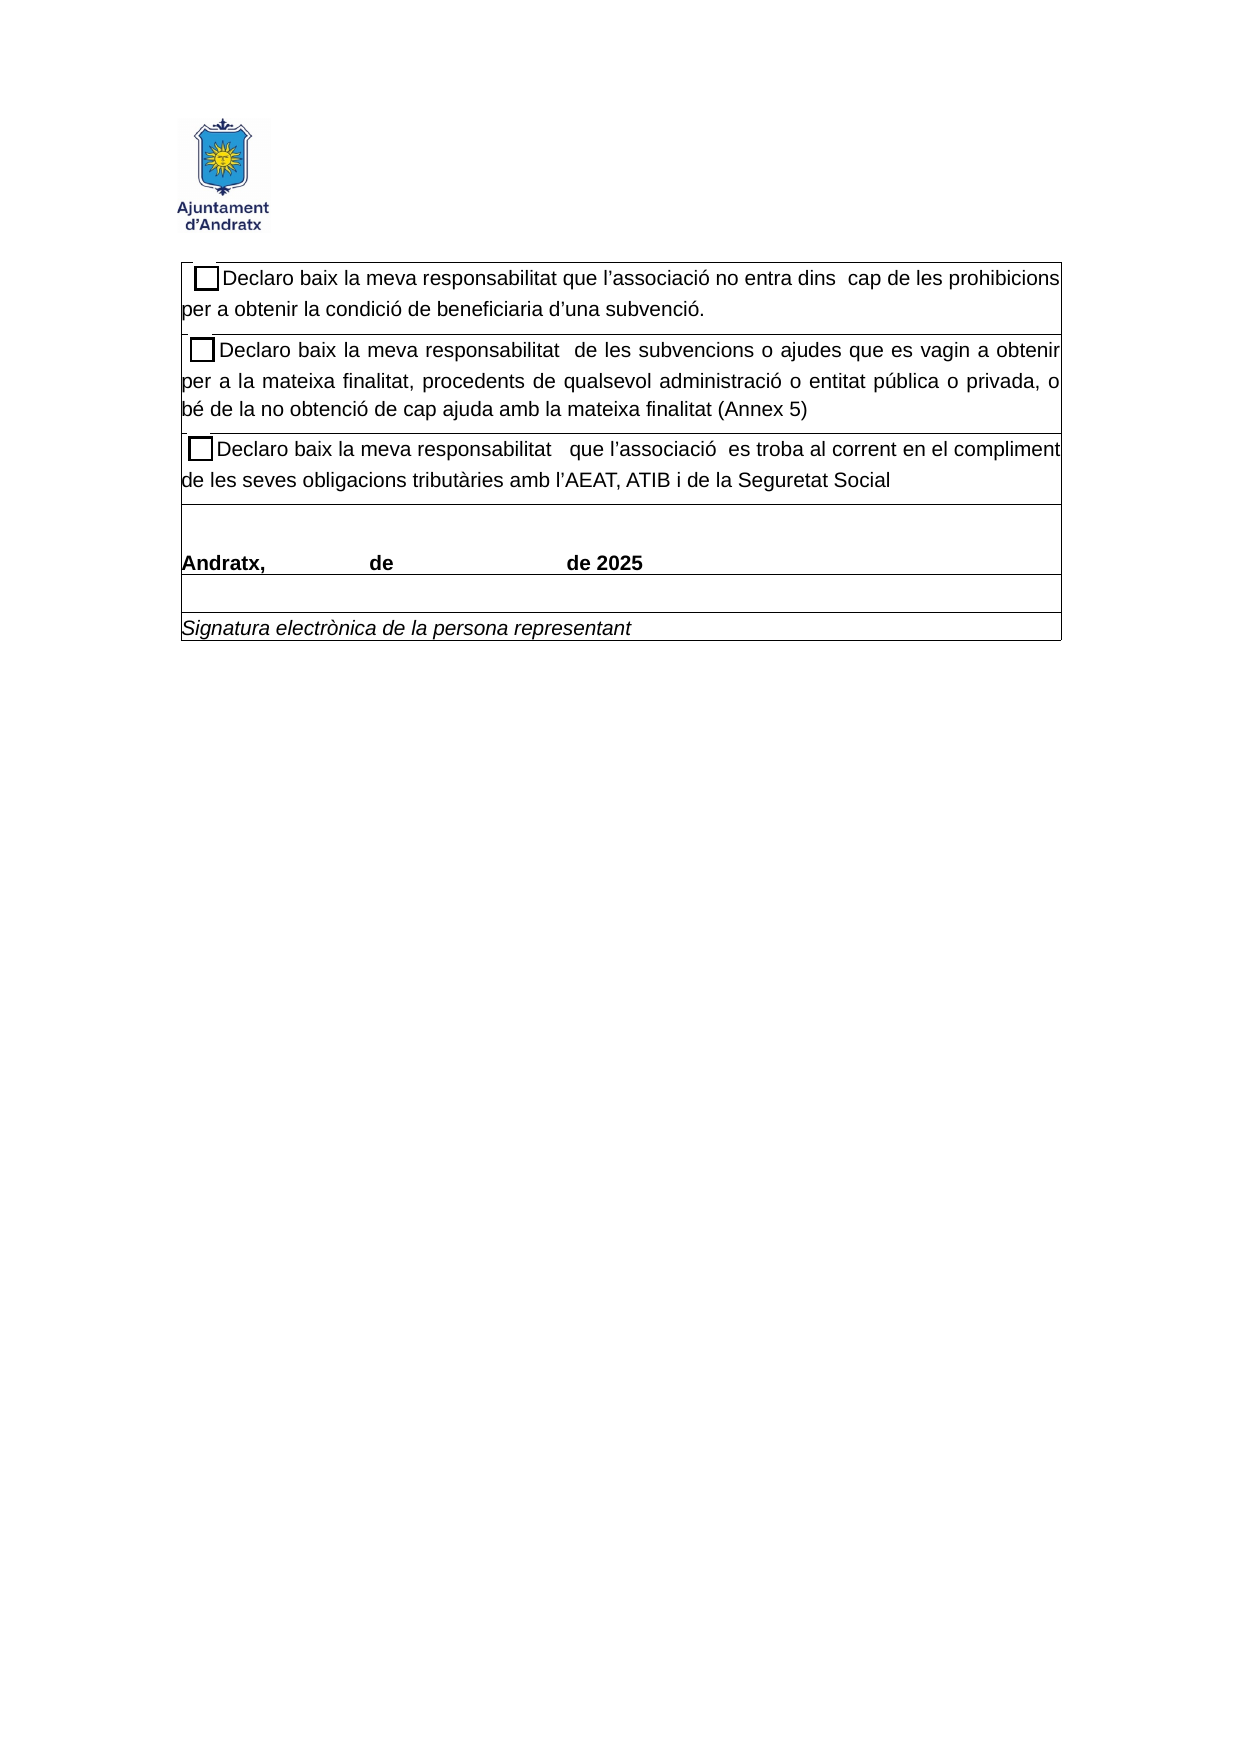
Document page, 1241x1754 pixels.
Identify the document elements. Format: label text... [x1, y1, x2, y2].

table_cell [182, 575, 1061, 612]
table_cell Signatura electrònica de la persona representant [182, 613, 1061, 640]
table_cell Andratx, de de 2025 [182, 505, 1061, 574]
table_cell Declaro baix la meva responsabilitat de les subvencions o ajudes que es vagin a obtenir per a la mateixa finalitat, procedents de qualsevol administració o entitat pública o privada, o bé de la no obtenció de cap ajuda amb la mateixa finalitat (Annex 5) [182, 335, 1061, 433]
table_cell Declaro baix la meva responsabilitat que l’associació es troba al corrent en el compliment de les seves obligacions tributàries amb l’AEAT, ATIB i de la Seguretat Social [182, 434, 1061, 504]
table_cell Declaro baix la meva responsabilitat que l’associació no entra dins cap de les prohibicions per a obtenir la condició de beneficiaria d’una subvenció. [182, 263, 1061, 334]
picture [177, 118, 272, 233]
